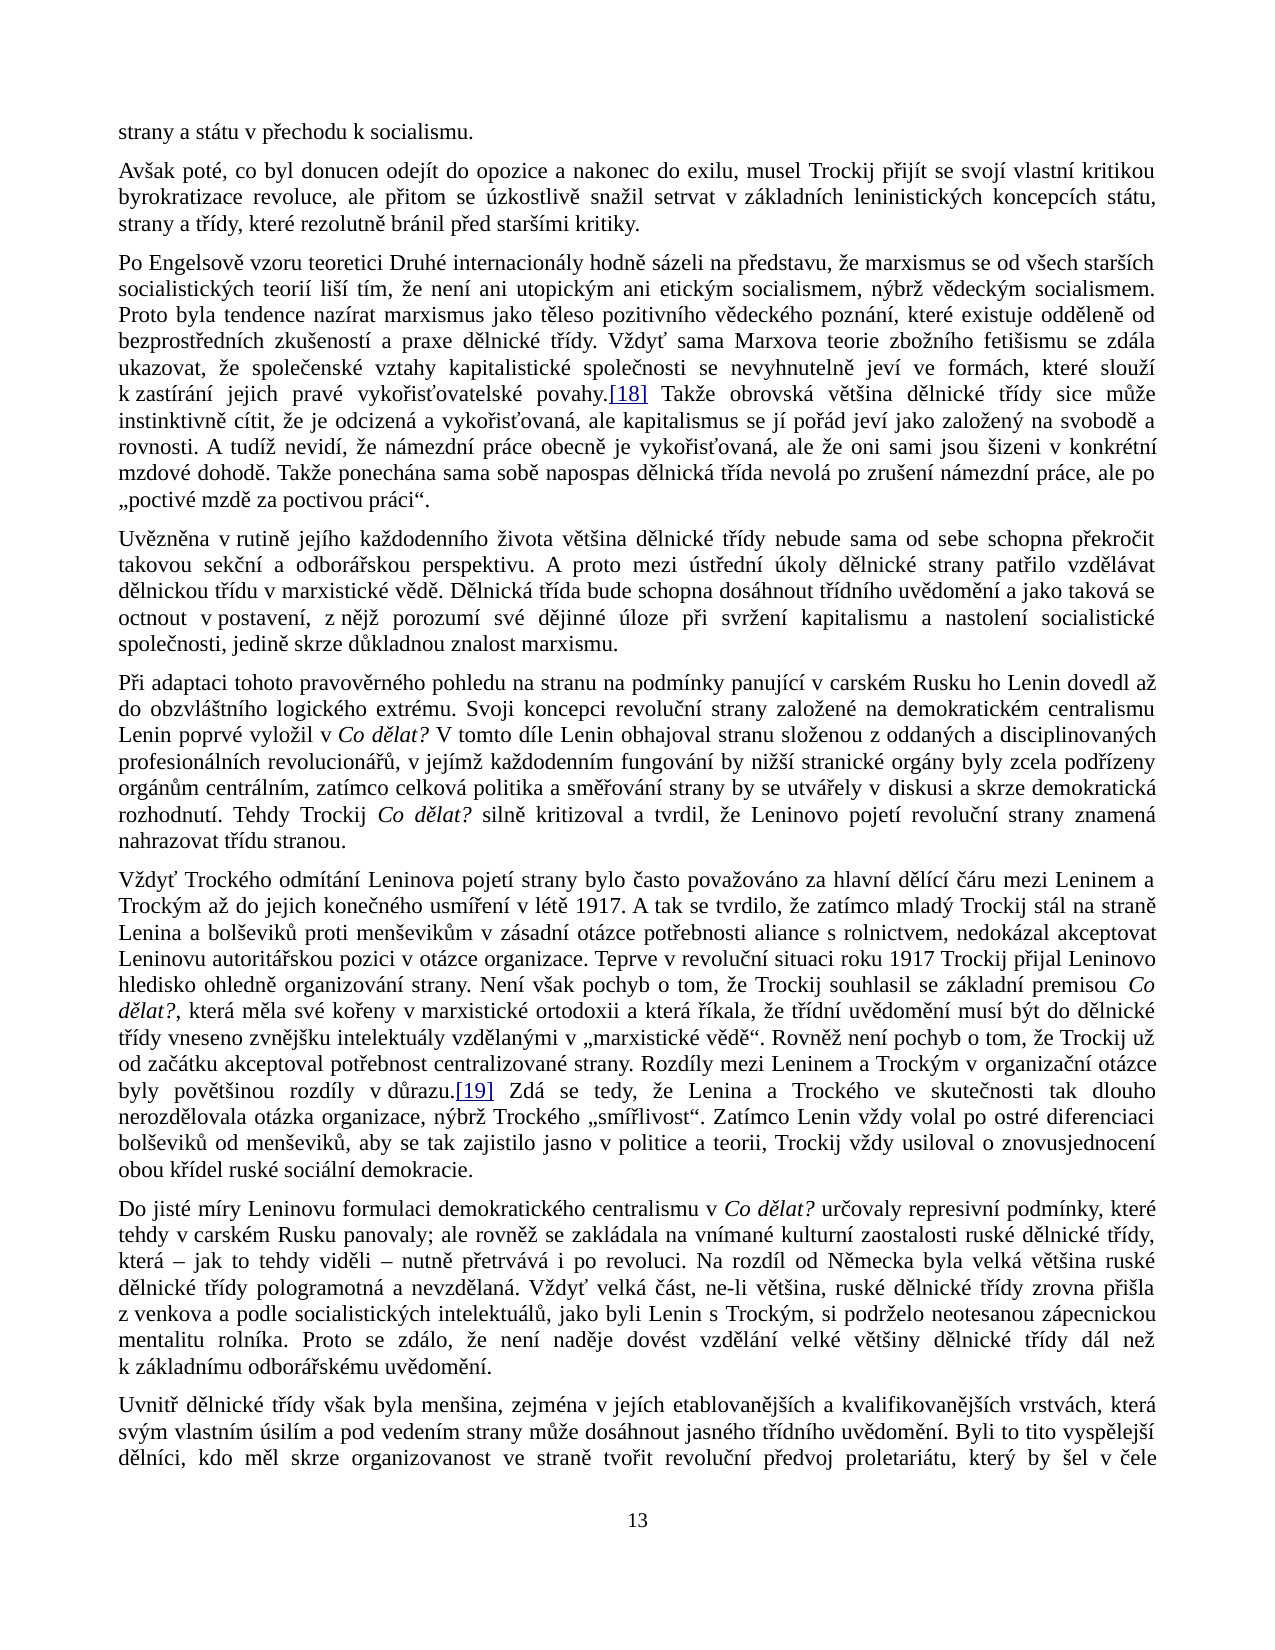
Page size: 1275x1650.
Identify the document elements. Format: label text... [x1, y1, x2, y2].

text Při adaptaci tohoto pravověrného pohledu na stranu na podmínky panující v carském Rusku ho Lenin dovedl až do obzvláštního logického extrému. Svoji koncepci revoluční strany založené na demokratickém centralismu Lenin poprvé vyložil v Co dělat? V tomto díle Lenin obhajoval stranu složenou z oddaných a disciplinovaných profesionálních revolucionářů, v jejímž každodenním fungování by nižší stranické orgány byly zcela podřízeny orgánům centrálním, zatímco celková politika a směřování strany by se utvářely v diskusi a skrze demokratická rozhodnutí. Tehdy Trockij Co dělat? silně kritizoval a tvrdil, že Leninovo pojetí revoluční strany znamená nahrazovat třídu stranou. [118, 669, 1157, 853]
text Uvnitř dělnické třídy však byla menšina, zejména v jejích etablovanějších a kvalifikovanějších vrstvách, která svým vlastním úsilím a pod vedením strany může dosáhnout jasného třídního uvědomění. Byli to tito vyspělejší dělníci, kdo měl skrze organizovanost ve straně tvořit revoluční předvoj proletariátu, který by šel v čele [118, 1392, 1157, 1471]
text Avšak poté, co byl donucen odejít do opozice a nakonec do exilu, musel Trockij přijít se svojí vlastní kritikou byrokratizace revoluce, ale přitom se úzkostlivě snažil setrvat v základních leninistických koncepcích státu, strany a třídy, které rezolutně bránil před staršími kritiky. [118, 157, 1157, 236]
text Uvězněna v rutině jejího každodenního života většina dělnické třídy nebude sama od sebe schopna překročit takovou sekční a odborářskou perspektivu. A proto mezi ústřední úkoly dělnické strany patřilo vzdělávat dělnickou třídu v marxistické vědě. Dělnická třída bude schopna dosáhnout třídního uvědomění a jako taková se octnout v postavení, z nějž porozumí své dějinné úloze při svržení kapitalismu a nastolení socialistické společnosti, jedině skrze důkladnou znalost marxismu. [118, 524, 1157, 656]
text Po Engelsově vzoru teoretici Druhé internacionály hodně sázeli na představu, že marxismus se od všech starších socialistických teorií liší tím, že není ani utopickým ani etickým socialismem, nýbrž vědeckým socialismem. Proto byla tendence nazírat marxismus jako těleso pozitivního vědeckého poznání, které existuje odděleně od bezprostředních zkušeností a praxe dělnické třídy. Vždyť sama Marxova teorie zbožního fetišismu se zdála ukazovat, že společenské vztahy kapitalistické společnosti se nevyhnutelně jeví ve formách, které slouží k zastírání jejich pravé vykořisťovatelské povahy.[18] Takže obrovská většina dělnické třídy sice může instinktivně cítit, že je odcizená a vykořisťovaná, ale kapitalismus se jí pořád jeví jako založený na svobodě a rovnosti. A tudíž nevidí, že námezdní práce obecně je vykořisťovaná, ale že oni sami jsou šizeni v konkrétní mzdové dohodě. Takže ponechána sama sobě napospas dělnická třída nevolá po zrušení námezdní práce, ale po „poctivé mzdě za poctivou práci“. [118, 248, 1157, 512]
text strany a státu v přechodu k socialismu. [118, 118, 1157, 144]
text Do jisté míry Leninovu formulaci demokratického centralismu v Co dělat? určovaly represivní podmínky, které tehdy v carském Rusku panovaly; ale rovněž se zakládala na vnímané kulturní zaostalosti ruské dělnické třídy, která – jak to tehdy viděli – nutně přetrvává i po revoluci. Na rozdíl od Německa byla velká většina ruské dělnické třídy pologramotná a nevzdělaná. Vždyť velká část, ne-li většina, ruské dělnické třídy zrovna přišla z venkova a podle socialistických intelektuálů, jako byli Lenin s Trockým, si podrželo neotesanou zápecnickou mentalitu rolníka. Proto se zdálo, že není naděje dovést vzdělání velké většiny dělnické třídy dál než k základnímu odborářskému uvědomění. [118, 1194, 1157, 1379]
text Vždyť Trockého odmítání Leninova pojetí strany bylo často považováno za hlavní dělící čáru mezi Leninem a Trockým až do jejich konečného usmíření v létě 1917. A tak se tvrdilo, že zatímco mladý Trockij stál na straně Lenina a bolševiků proti menševikům v zásadní otázce potřebnosti aliance s rolnictvem, nedokázal akceptovat Leninovu autoritářskou pozici v otázce organizace. Teprve v revoluční situaci roku 1917 Trockij přijal Leninovo hledisko ohledně organizování strany. Není však pochyb o tom, že Trockij souhlasil se základní premisou Co dělat?, která měla své kořeny v marxistické ortodoxii a která říkala, že třídní uvědomění musí být do dělnické třídy vneseno zvnějšku intelektuály vzdělanými v „marxistické vědě“. Rovněž není pochyb o tom, že Trockij už od začátku akceptoval potřebnost centralizované strany. Rozdíly mezi Leninem a Trockým v organizační otázce byly povětšinou rozdíly v důrazu.[19] Zdá se tedy, že Lenina a Trockého ve skutečnosti tak dlouho nerozdělovala otázka organizace, nýbrž Trockého „smířlivost“. Zatímco Lenin vždy volal po ostré diferenciaci bolševiků od menševiků, aby se tak zajistilo jasno v politice a teorii, Trockij vždy usiloval o znovusjednocení obou křídel ruské sociální demokracie. [118, 866, 1157, 1182]
